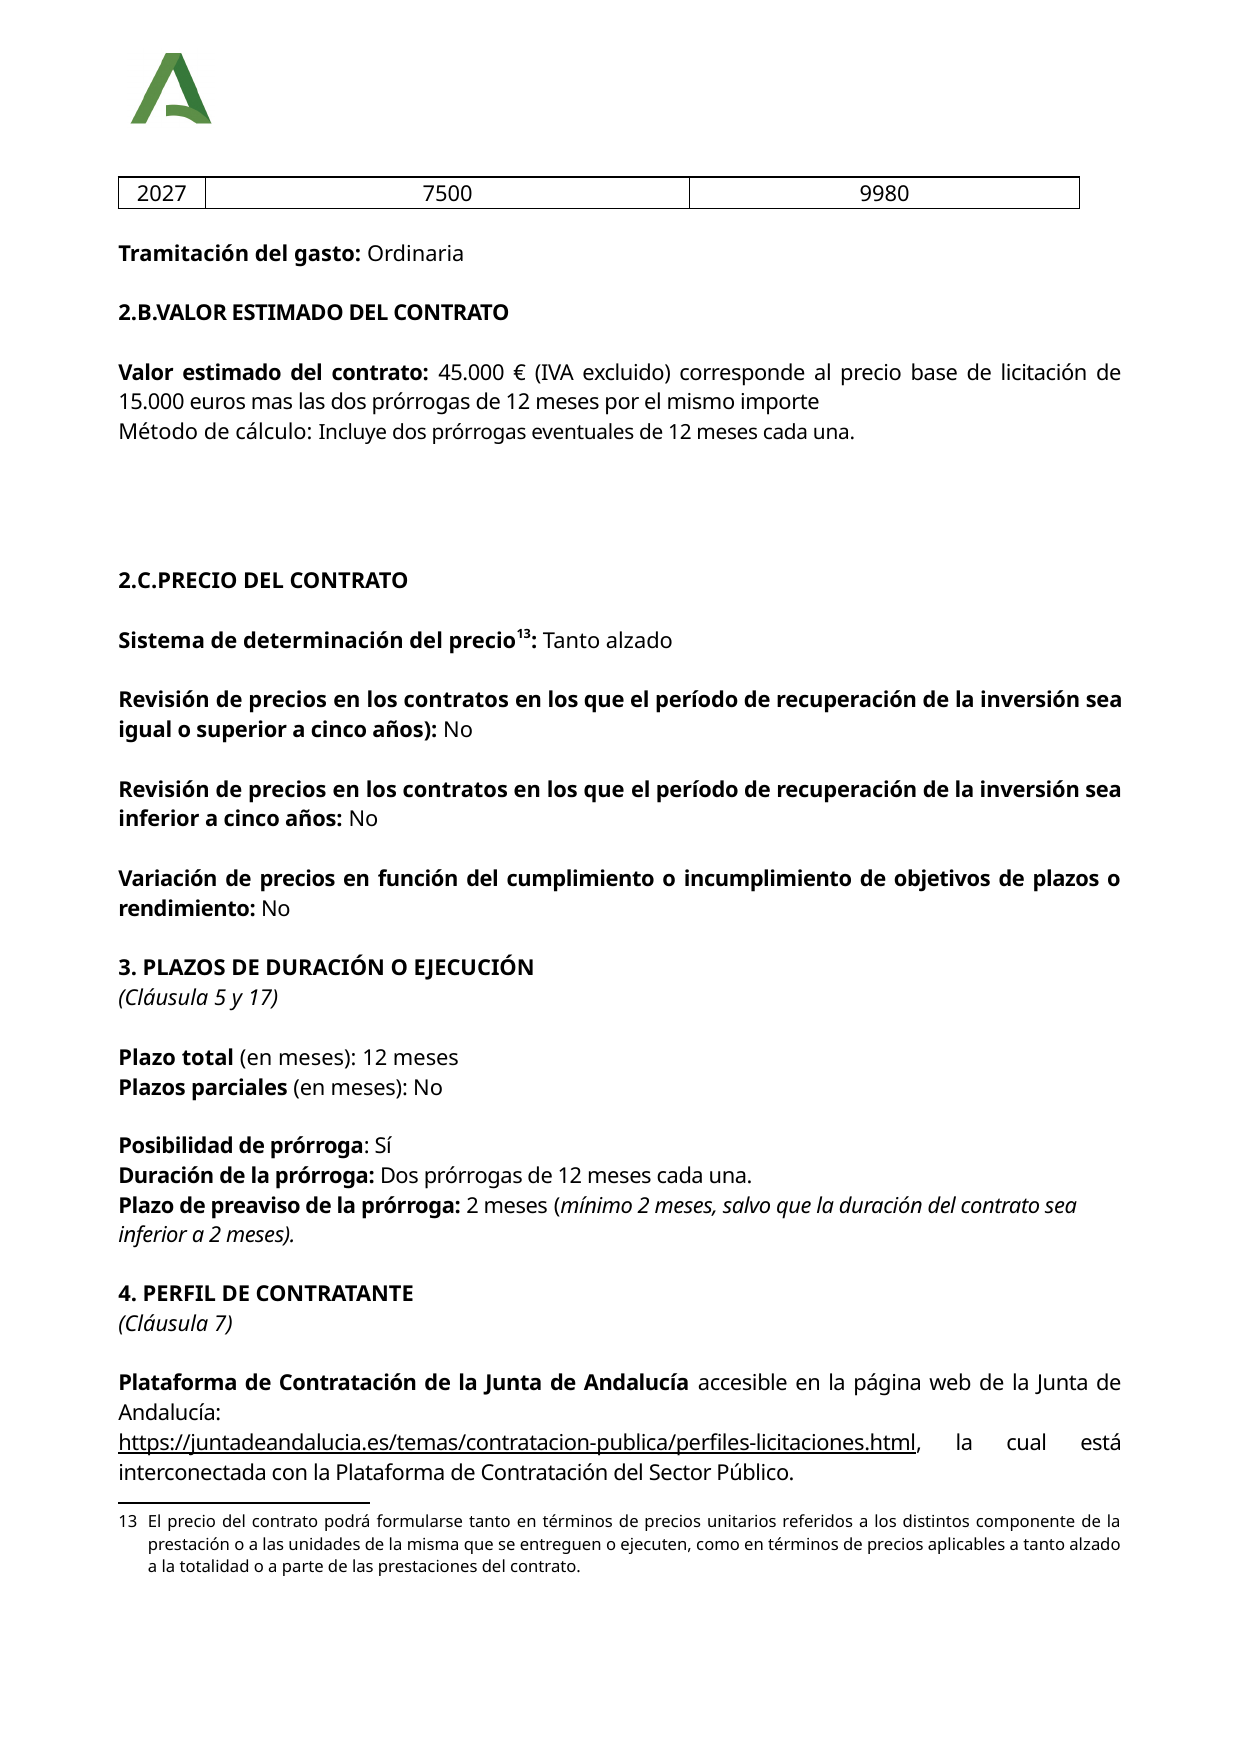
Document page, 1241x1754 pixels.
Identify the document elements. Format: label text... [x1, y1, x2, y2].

table_cell 7500 [206, 178, 689, 207]
text (Cláusula 7) [118, 1308, 1122, 1337]
text Sistema de determinación del precio: Tanto alzado [118, 624, 1122, 654]
picture [127, 48, 216, 128]
table_cell 9980 [690, 178, 1079, 207]
text Posibilidad de prórroga: Sí [118, 1130, 1122, 1160]
text https://juntadeandalucia.es/temas/contratacion-publica/perfiles-licitaciones.html, la cual está interconectada con la Plataforma de Contratación del Sector Público. [118, 1427, 1122, 1486]
text (Cláusula 5 y 17) [118, 982, 1122, 1012]
text El precio del contrato podrá formularse tanto en términos de precios unitarios referidos a los distintos componente de la prestación o a las unidades de la misma que se entreguen o ejecuten, como en términos de precios aplicables a tanto alzado a la totalidad o a parte de las prestaciones del contrato. [118, 1509, 1122, 1578]
text Plazos parciales (en meses): No [118, 1071, 1122, 1101]
text Duración de la prórroga: Dos prórrogas de 12 meses cada una. [118, 1160, 1122, 1189]
text Variación de precios en función del cumplimiento o incumplimiento de objetivos de plazos o rendimiento: No [118, 863, 1122, 922]
text 2.C.PRECIO DEL CONTRATO [118, 565, 1122, 595]
text Plazo de preaviso de la prórroga: 2 meses (mínimo 2 meses, salvo que la duración del contrato sea inferior a 2 meses). [118, 1189, 1122, 1249]
text Valor estimado del contrato: 45.000 € (IVA excluido) corresponde al precio base de licitación de 15.000 euros mas las dos prórrogas de 12 meses por el mismo importe [118, 356, 1122, 416]
text Plazo total (en meses): 12 meses [118, 1042, 1122, 1071]
text Revisión de precios en los contratos en los que el período de recuperación de la inversión sea inferior a cinco años: No [118, 773, 1122, 833]
text Revisión de precios en los contratos en los que el período de recuperación de la inversión sea igual o superior a cinco años): No [118, 684, 1122, 744]
text Plataforma de Contratación de la Junta de Andalucía accesible en la página web de la Junta de Andalucía: [118, 1367, 1122, 1427]
table_cell 2027 [119, 178, 205, 207]
text Método de cálculo: Incluye dos prórrogas eventuales de 12 meses cada una. [118, 416, 1122, 446]
text 4. PERFIL DE CONTRATANTE [118, 1278, 1122, 1308]
text 3. PLAZOS DE DURACIÓN O EJECUCIÓN [118, 952, 1122, 982]
text Tramitación del gasto: Ordinaria [118, 238, 1122, 268]
text 2.B.VALOR ESTIMADO DEL CONTRATO [118, 297, 1122, 327]
